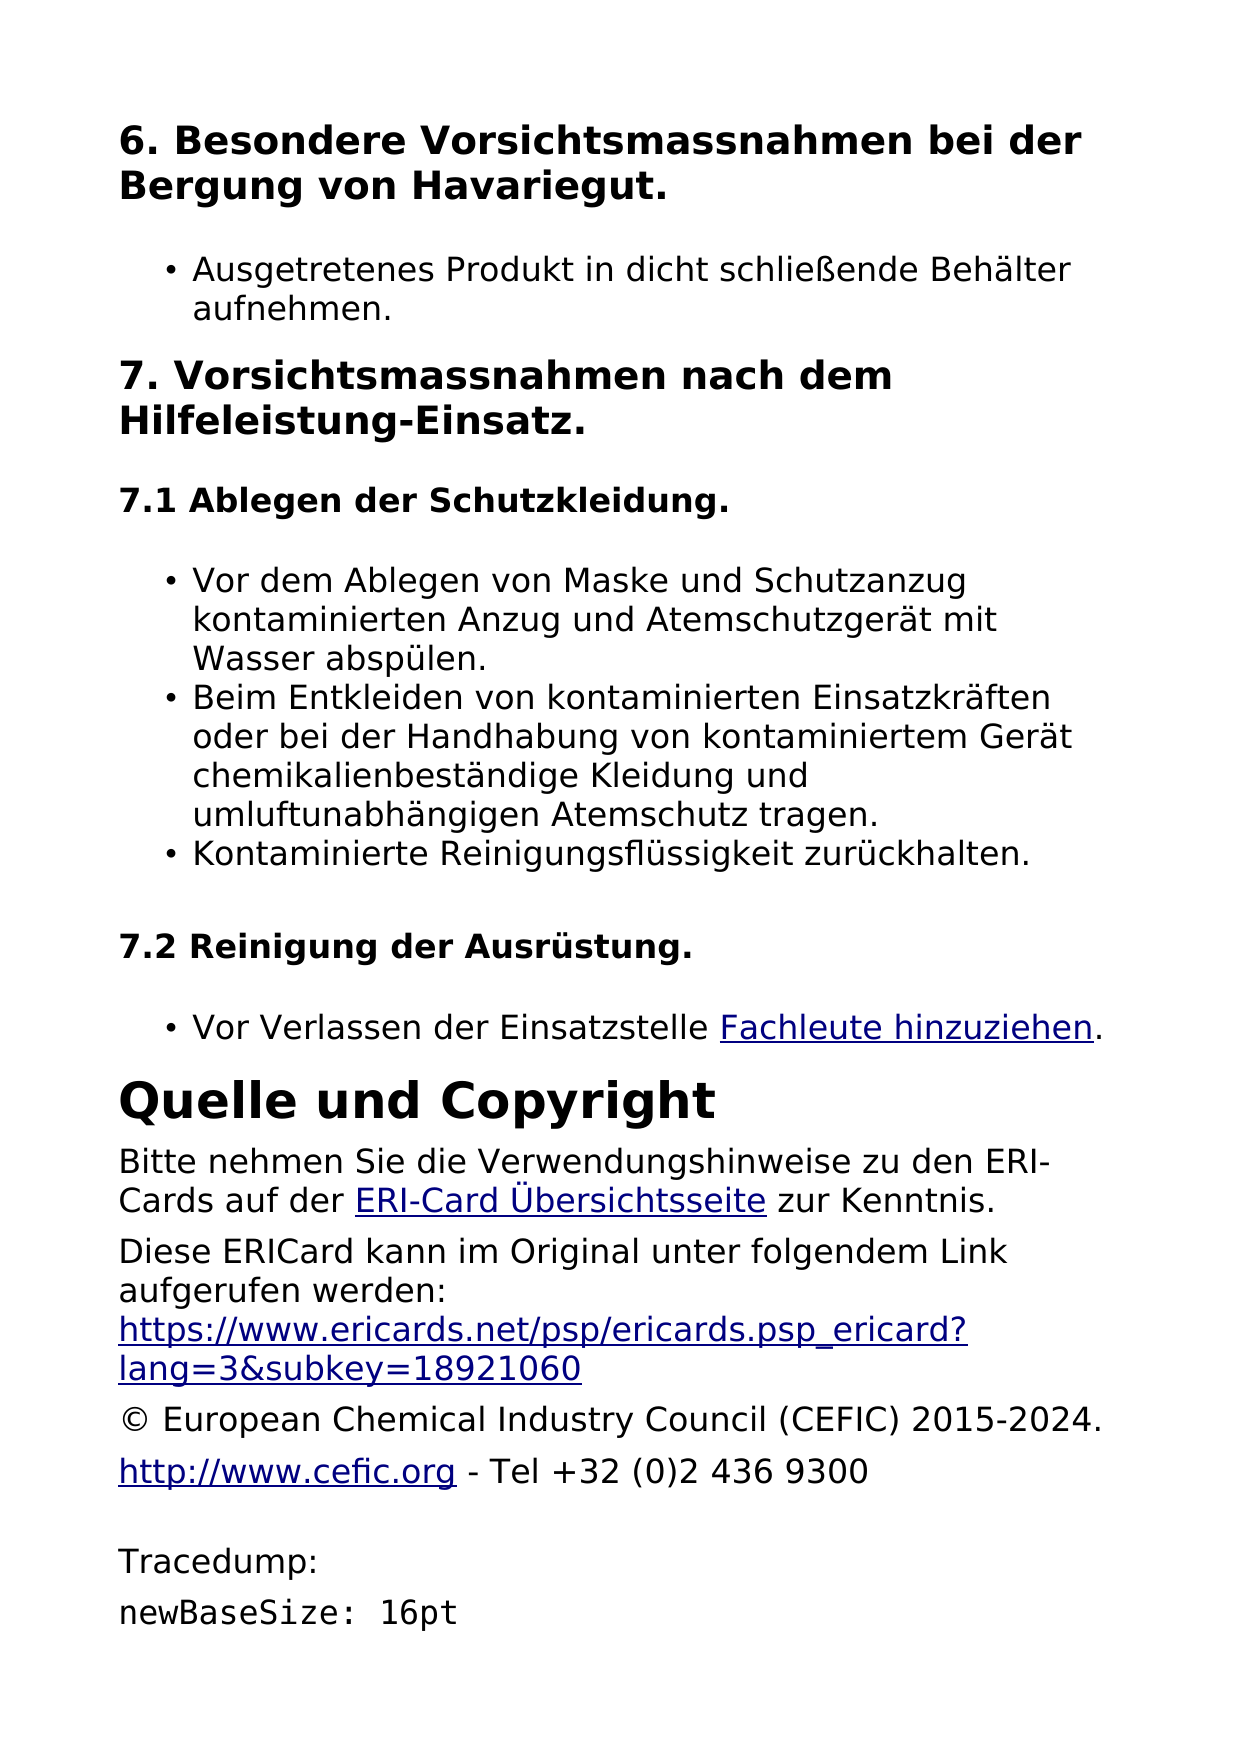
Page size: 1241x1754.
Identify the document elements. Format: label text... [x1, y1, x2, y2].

text Tracedump: [118, 1503, 1122, 1581]
list Vor dem Ablegen von Maske und Schutzanzug kontaminierten Anzug und Atemschutzgerät mit Wasser abspülen. [177, 562, 1122, 678]
list Ausgetretenes Produkt in dicht schließende Behälter aufnehmen. [177, 251, 1122, 328]
subtitle 7. Vorsichtsmassnahmen nach dem Hilfeleistung-Einsatz. [118, 353, 1122, 444]
text © European Chemical Industry Council (CEFIC) 2015-2024. [118, 1401, 1122, 1440]
text Diese ERICard kann im Original unter folgendem Link aufgerufen werden: https://www.ericards.net/psp/ericards.psp_ericard?lang=3&subkey=18921060 [118, 1233, 1122, 1388]
text http://www.cefic.org - Tel +32 (0)2 436 9300 [118, 1452, 1122, 1491]
subtitle 7.2 Reinigung der Ausrüstung. [118, 927, 1122, 966]
list Beim Entkleiden von kontaminierten Einsatzkräften oder bei der Handhabung von kontaminiertem Gerät chemikalienbeständige Kleidung und umluftunabhängigen Atemschutz tragen. [177, 678, 1122, 834]
list Vor Verlassen der Einsatzstelle Fachleute hinzuziehen. [177, 1008, 1122, 1047]
text Bitte nehmen Sie die Verwendungshinweise zu den ERI-Cards auf der ERI-Card Übersichtsseite zur Kenntnis. [118, 1143, 1122, 1220]
text newBaseSize: 16pt [118, 1594, 1122, 1633]
subtitle Quelle und Copyright [118, 1072, 1122, 1130]
list Kontaminierte Reinigungsflüssigkeit zurückhalten. [177, 834, 1122, 873]
subtitle 6. Besondere Vorsichtsmassnahmen bei der Bergung von Havariegut. [118, 118, 1122, 208]
subtitle 7.1 Ablegen der Schutzkleidung. [118, 481, 1122, 520]
